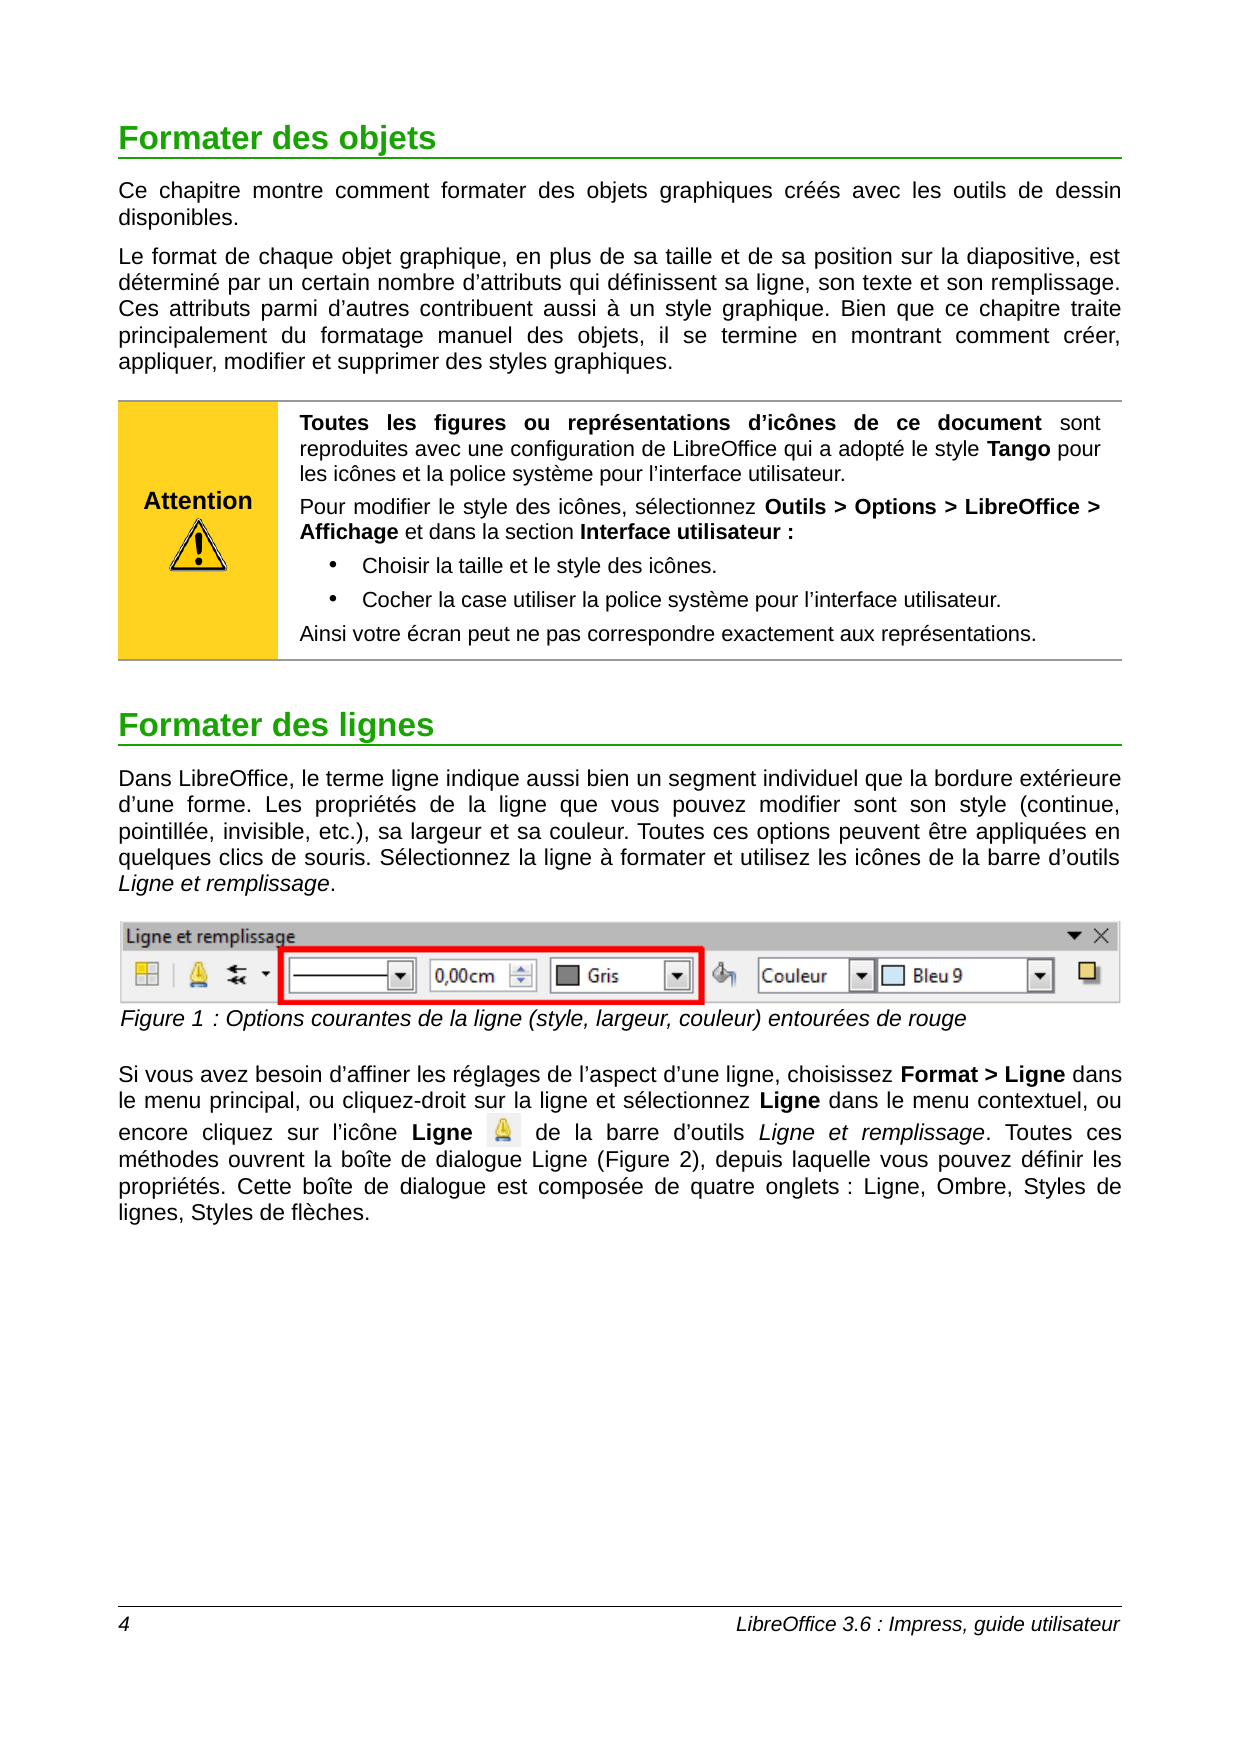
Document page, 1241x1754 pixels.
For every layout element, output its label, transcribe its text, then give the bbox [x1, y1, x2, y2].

table_header Toutes les figures ou représentations d’icônes de ce document sont reproduites avec une configuration de LibreOffice qui a adopté le style Tango pour les icônes et la police système pour l’interface utilisateur. Pour modifier le style des icônes, sélectionnez Outils > Options > LibreOffice > Affichage et dans la section Interface utilisateur : Choisir la taille et le style des icônes. Cocher la case utiliser la police système pour l’interface utilisateur. Ainsi votre écran peut ne pas correspondre exactement aux représentations. [278, 402, 1122, 659]
subtitle Formater des lignes [118, 706, 1122, 744]
picture [486, 1113, 522, 1147]
table_header Attention [118, 402, 278, 659]
text Ce chapitre montre comment formater des objets graphiques créés avec les outils de dessin disponibles. [118, 177, 1122, 230]
text Si vous avez besoin d’affiner les réglages de l’aspect d’une ligne, choisissez Format > Ligne dans le menu principal, ou cliquez-droit sur la ligne et sélectionnez Ligne dans le menu contextuel, ou encore cliquez sur l’icône Ligne de la barre d’outils Ligne et remplissage. Toutes ces méthodes ouvrent la boîte de dialogue Ligne (Figure 2), depuis laquelle vous pouvez définir les propriétés. Cette boîte de dialogue est composée de quatre onglets : Ligne, Ombre, Styles de lignes, Styles de flèches. [118, 1061, 1122, 1225]
picture [165, 514, 231, 575]
subtitle Formater des objets [118, 118, 1122, 157]
picture [120, 921, 1121, 1005]
text Le format de chaque objet graphique, en plus de sa taille et de sa position sur la diapositive, est déterminé par un certain nombre d’attributs qui définissent sa ligne, son texte et son remplissage. Ces attributs parmi d’autres contribuent aussi à un style graphique. Bien que ce chapitre traite principalement du formatage manuel des objets, il se termine en montrant comment créer, appliquer, modifier et supprimer des styles graphiques. [118, 243, 1122, 374]
text Dans LibreOffice, le terme ligne indique aussi bien un segment individuel que la bordure extérieure d’une forme. Les propriétés de la ligne que vous pouvez modifier sont son style (continue, pointillée, invisible, etc.), sa largeur et sa couleur. Toutes ces options peuvent être appliquées en quelques clics de souris. Sélectionnez la ligne à formater et utilisez les icônes de la barre d’outils Ligne et remplissage. [118, 765, 1122, 897]
text Figure 1 : Options courantes de la ligne (style, largeur, couleur) entourées de rouge [120, 1005, 1120, 1031]
